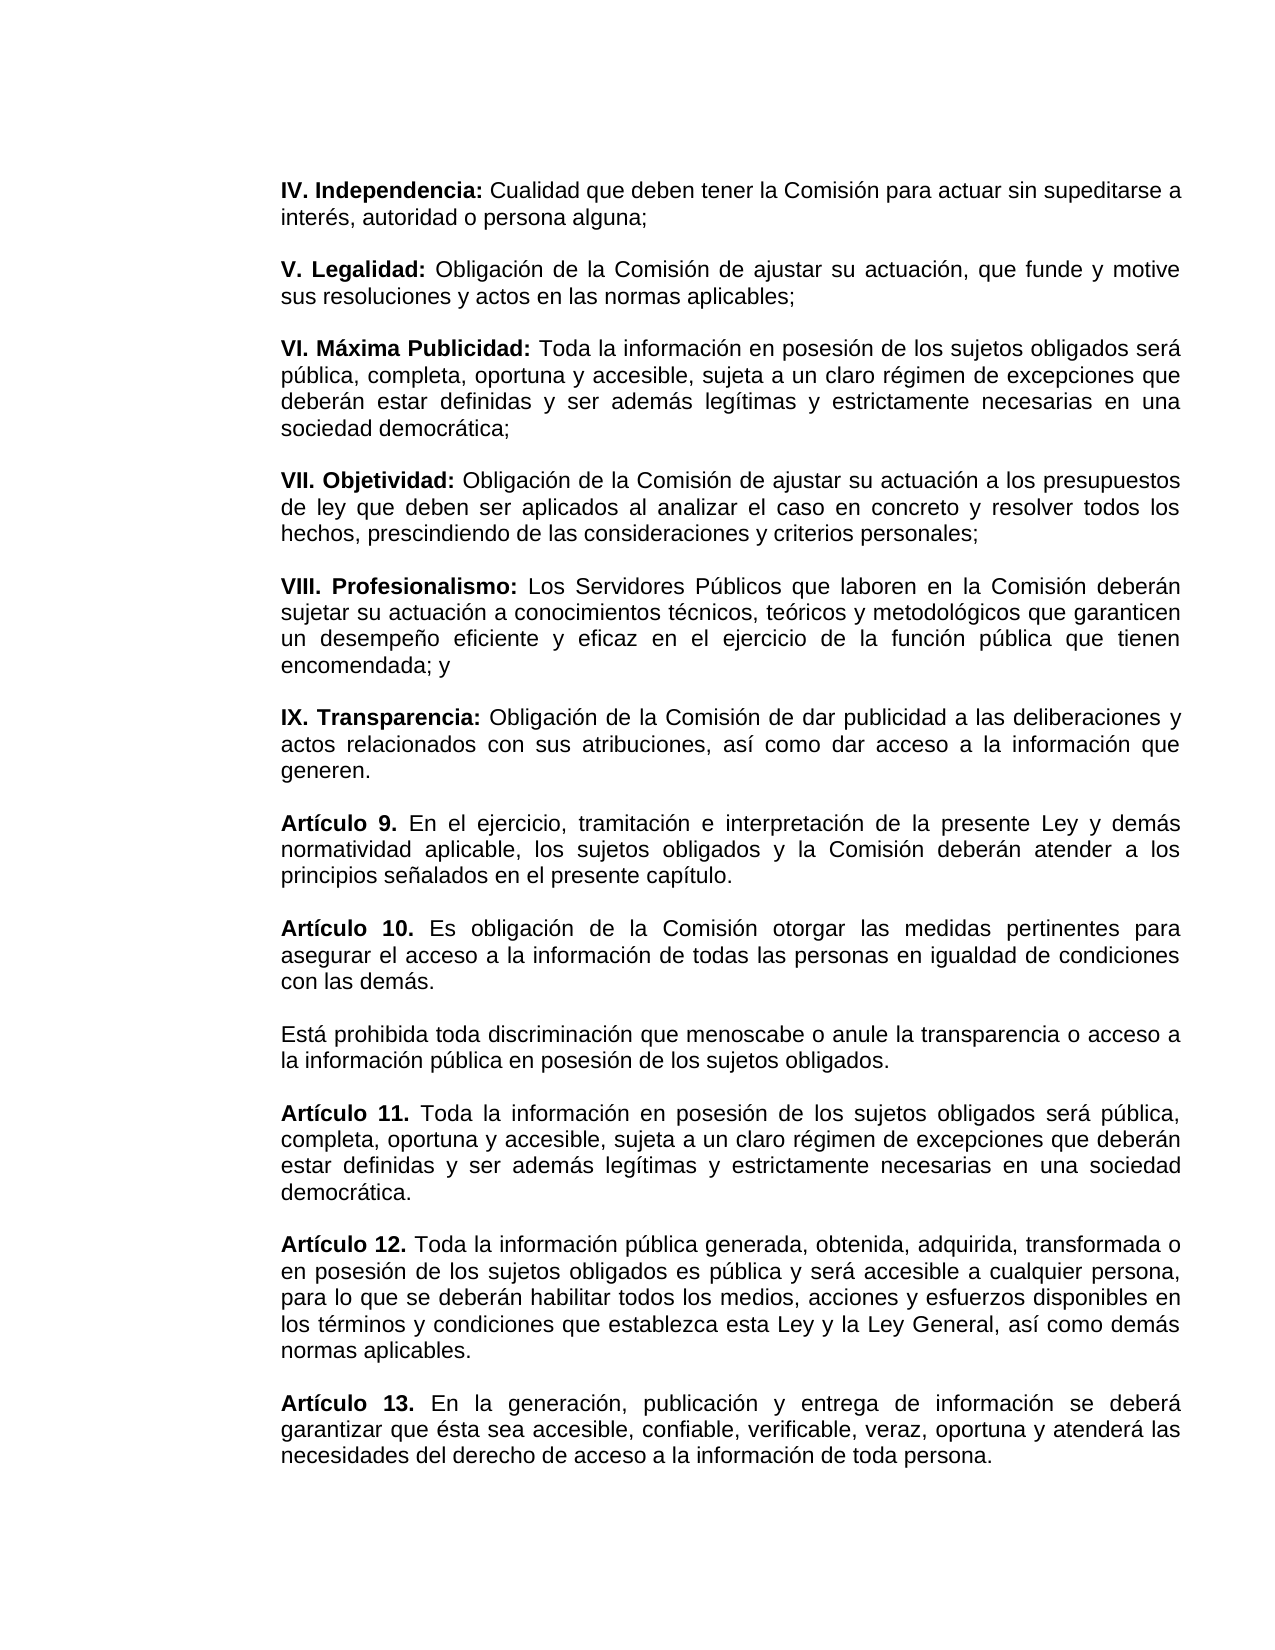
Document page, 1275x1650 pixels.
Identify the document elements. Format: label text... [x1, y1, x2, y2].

list VII. Objetividad: Obligación de la Comisión de ajustar su actuación a los presupuestos de ley que deben ser aplicados al analizar el caso en concreto y resolver todos los hechos, prescindiendo de las consideraciones y criterios personales; [281, 467, 1181, 546]
text Artículo 13. En la generación, publicación y entrega de información se deberá garantizar que ésta sea accesible, confiable, verificable, veraz, oportuna y atenderá las necesidades del derecho de acceso a la información de toda persona. [281, 1389, 1181, 1469]
text Artículo 10. Es obligación de la Comisión otorgar las medidas pertinentes para asegurar el acceso a la información de todas las personas en igualdad de condiciones con las demás. [281, 915, 1181, 994]
text Está prohibida toda discriminación que menoscabe o anule la transparencia o acceso a la información pública en posesión de los sujetos obligados. [281, 1021, 1181, 1073]
text Artículo 9. En el ejercicio, tramitación e interpretación de la presente Ley y demás normatividad aplicable, los sujetos obligados y la Comisión deberán atender a los principios señalados en el presente capítulo. [281, 810, 1181, 889]
list IX. Transparencia: Obligación de la Comisión de dar publicidad a las deliberaciones y actos relacionados con sus atribuciones, así como dar acceso a la información que generen. [281, 704, 1181, 783]
list VIII. Profesionalismo: Los Servidores Públicos que laboren en la Comisión deberán sujetar su actuación a conocimientos técnicos, teóricos y metodológicos que garanticen un desempeño eficiente y eficaz en el ejercicio de la función pública que tienen encomendada; y [281, 573, 1181, 678]
text Artículo 11. Toda la información en posesión de los sujetos obligados será pública, completa, oportuna y accesible, sujeta a un claro régimen de excepciones que deberán estar definidas y ser además legítimas y estrictamente necesarias en una sociedad democrática. [281, 1100, 1181, 1205]
list V. Legalidad: Obligación de la Comisión de ajustar su actuación, que funde y motive sus resoluciones y actos en las normas aplicables; [281, 256, 1181, 309]
text Artículo 12. Toda la información pública generada, obtenida, adquirida, transformada o en posesión de los sujetos obligados es pública y será accesible a cualquier persona, para lo que se deberán habilitar todos los medios, acciones y esfuerzos disponibles en los términos y condiciones que establezca esta Ley y la Ley General, así como demás normas aplicables. [281, 1231, 1181, 1363]
list VI. Máxima Publicidad: Toda la información en posesión de los sujetos obligados será pública, completa, oportuna y accesible, sujeta a un claro régimen de excepciones que deberán estar definidas y ser además legítimas y estrictamente necesarias en una sociedad democrática; [281, 335, 1181, 441]
list IV. Independencia: Cualidad que deben tener la Comisión para actuar sin supeditarse a interés, autoridad o persona alguna; [281, 177, 1181, 230]
